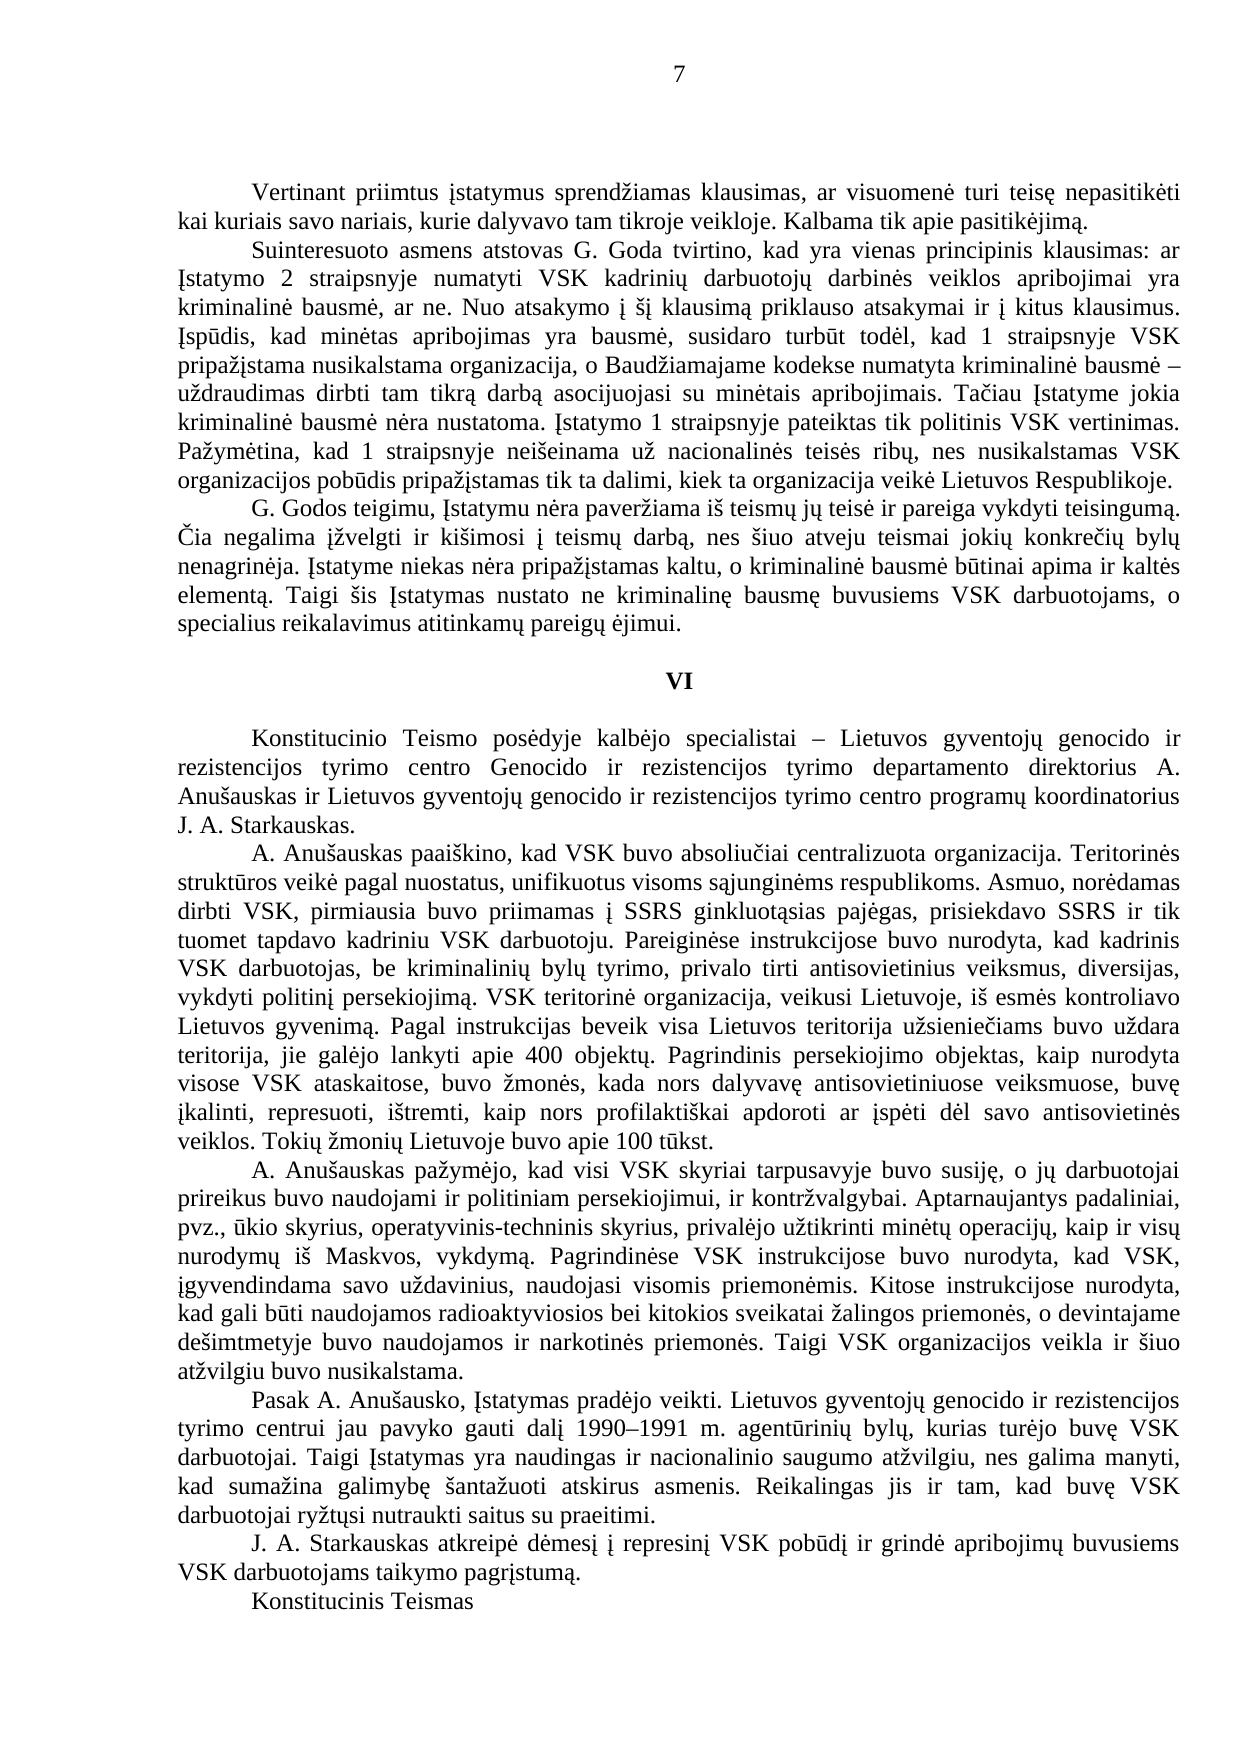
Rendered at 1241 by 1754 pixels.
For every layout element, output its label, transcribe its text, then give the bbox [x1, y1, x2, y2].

text G. Godos teigimu, Įstatymu nėra paveržiama iš teismų jų teisė ir pareiga vykdyti teisingumą. Čia negalima įžvelgti ir kišimosi į teismų darbą, nes šiuo atveju teismai jokių konkrečių bylų nenagrinėja. Įstatyme niekas nėra pripažįstamas kaltu, o kriminalinė bausmė būtinai apima ir kaltės elementą. Taigi šis Įstatymas nustato ne kriminalinę bausmę buvusiems VSK darbuotojams, o specialius reikalavimus atitinkamų pareigų ėjimui. [177, 493, 1181, 637]
text Konstitucinis Teismas [177, 1586, 1181, 1615]
text A. Anušauskas pažymėjo, kad visi VSK skyriai tarpusavyje buvo susiję, o jų darbuotojai prireikus buvo naudojami ir politiniam persekiojimui, ir kontržvalgybai. Aptarnaujantys padaliniai, pvz., ūkio skyrius, operatyvinis-techninis skyrius, privalėjo užtikrinti minėtų operacijų, kaip ir visų nurodymų iš Maskvos, vykdymą. Pagrindinėse VSK instrukcijose buvo nurodyta, kad VSK, įgyvendindama savo uždavinius, naudojasi visomis priemonėmis. Kitose instrukcijose nurodyta, kad gali būti naudojamos radioaktyviosios bei kitokios sveikatai žalingos priemonės, o devintajame dešimtmetyje buvo naudojamos ir narkotinės priemonės. Taigi VSK organizacijos veikla ir šiuo atžvilgiu buvo nusikalstama. [177, 1155, 1181, 1385]
text Pasak A. Anušausko, Įstatymas pradėjo veikti. Lietuvos gyventojų genocido ir rezistencijos tyrimo centrui jau pavyko gauti dalį 1990–1991 m. agentūrinių bylų, kurias turėjo buvę VSK darbuotojai. Taigi Įstatymas yra naudingas ir nacionalinio saugumo atžvilgiu, nes galima manyti, kad sumažina galimybę šantažuoti atskirus asmenis. Reikalingas jis ir tam, kad buvę VSK darbuotojai ryžtųsi nutraukti saitus su praeitimi. [177, 1385, 1181, 1528]
text Suinteresuoto asmens atstovas G. Goda tvirtino, kad yra vienas principinis klausimas: ar Įstatymo 2 straipsnyje numatyti VSK kadrinių darbuotojų darbinės veiklos apribojimai yra kriminalinė bausmė, ar ne. Nuo atsakymo į šį klausimą priklauso atsakymai ir į kitus klausimus. Įspūdis, kad minėtas apribojimas yra bausmė, susidaro turbūt todėl, kad 1 straipsnyje VSK pripažįstama nusikalstama organizacija, o Baudžiamajame kodekse numatyta kriminalinė bausmė – uždraudimas dirbti tam tikrą darbą asocijuojasi su minėtais apribojimais. Tačiau Įstatyme jokia kriminalinė bausmė nėra nustatoma. Įstatymo 1 straipsnyje pateiktas tik politinis VSK vertinimas. Pažymėtina, kad 1 straipsnyje neišeinama už nacionalinės teisės ribų, nes nusikalstamas VSK organizacijos pobūdis pripažįstamas tik ta dalimi, kiek ta organizacija veikė Lietuvos Respublikoje. [177, 235, 1181, 493]
text Vertinant priimtus įstatymus sprendžiamas klausimas, ar visuomenė turi teisę nepasitikėti kai kuriais savo nariais, kurie dalyvavo tam tikroje veikloje. Kalbama tik apie pasitikėjimą. [177, 177, 1181, 235]
text A. Anušauskas paaiškino, kad VSK buvo absoliučiai centralizuota organizacija. Teritorinės struktūros veikė pagal nuostatus, unifikuotus visoms sąjunginėms respublikoms. Asmuo, norėdamas dirbti VSK, pirmiausia buvo priimamas į SSRS ginkluotąsias pajėgas, prisiekdavo SSRS ir tik tuomet tapdavo kadriniu VSK darbuotoju. Pareiginėse instrukcijose buvo nurodyta, kad kadrinis VSK darbuotojas, be kriminalinių bylų tyrimo, privalo tirti antisovietinius veiksmus, diversijas, vykdyti politinį persekiojimą. VSK teritorinė organizacija, veikusi Lietuvoje, iš esmės kontroliavo Lietuvos gyvenimą. Pagal instrukcijas beveik visa Lietuvos teritorija užsieniečiams buvo uždara teritorija, jie galėjo lankyti apie 400 objektų. Pagrindinis persekiojimo objektas, kaip nurodyta visose VSK ataskaitose, buvo žmonės, kada nors dalyvavę antisovietiniuose veiksmuose, buvę įkalinti, represuoti, ištremti, kaip nors profilaktiškai apdoroti ar įspėti dėl savo antisovietinės veiklos. Tokių žmonių Lietuvoje buvo apie 100 tūkst. [177, 838, 1181, 1155]
text J. A. Starkauskas atkreipė dėmesį į represinį VSK pobūdį ir grindė apribojimų buvusiems VSK darbuotojams taikymo pagrįstumą. [177, 1528, 1181, 1586]
text VI [177, 666, 1181, 695]
text Konstitucinio Teismo posėdyje kalbėjo specialistai – Lietuvos gyventojų genocido ir rezistencijos tyrimo centro Genocido ir rezistencijos tyrimo departamento direktorius A. Anušauskas ir Lietuvos gyventojų genocido ir rezistencijos tyrimo centro programų koordinatorius J. A. Starkauskas. [177, 723, 1181, 838]
